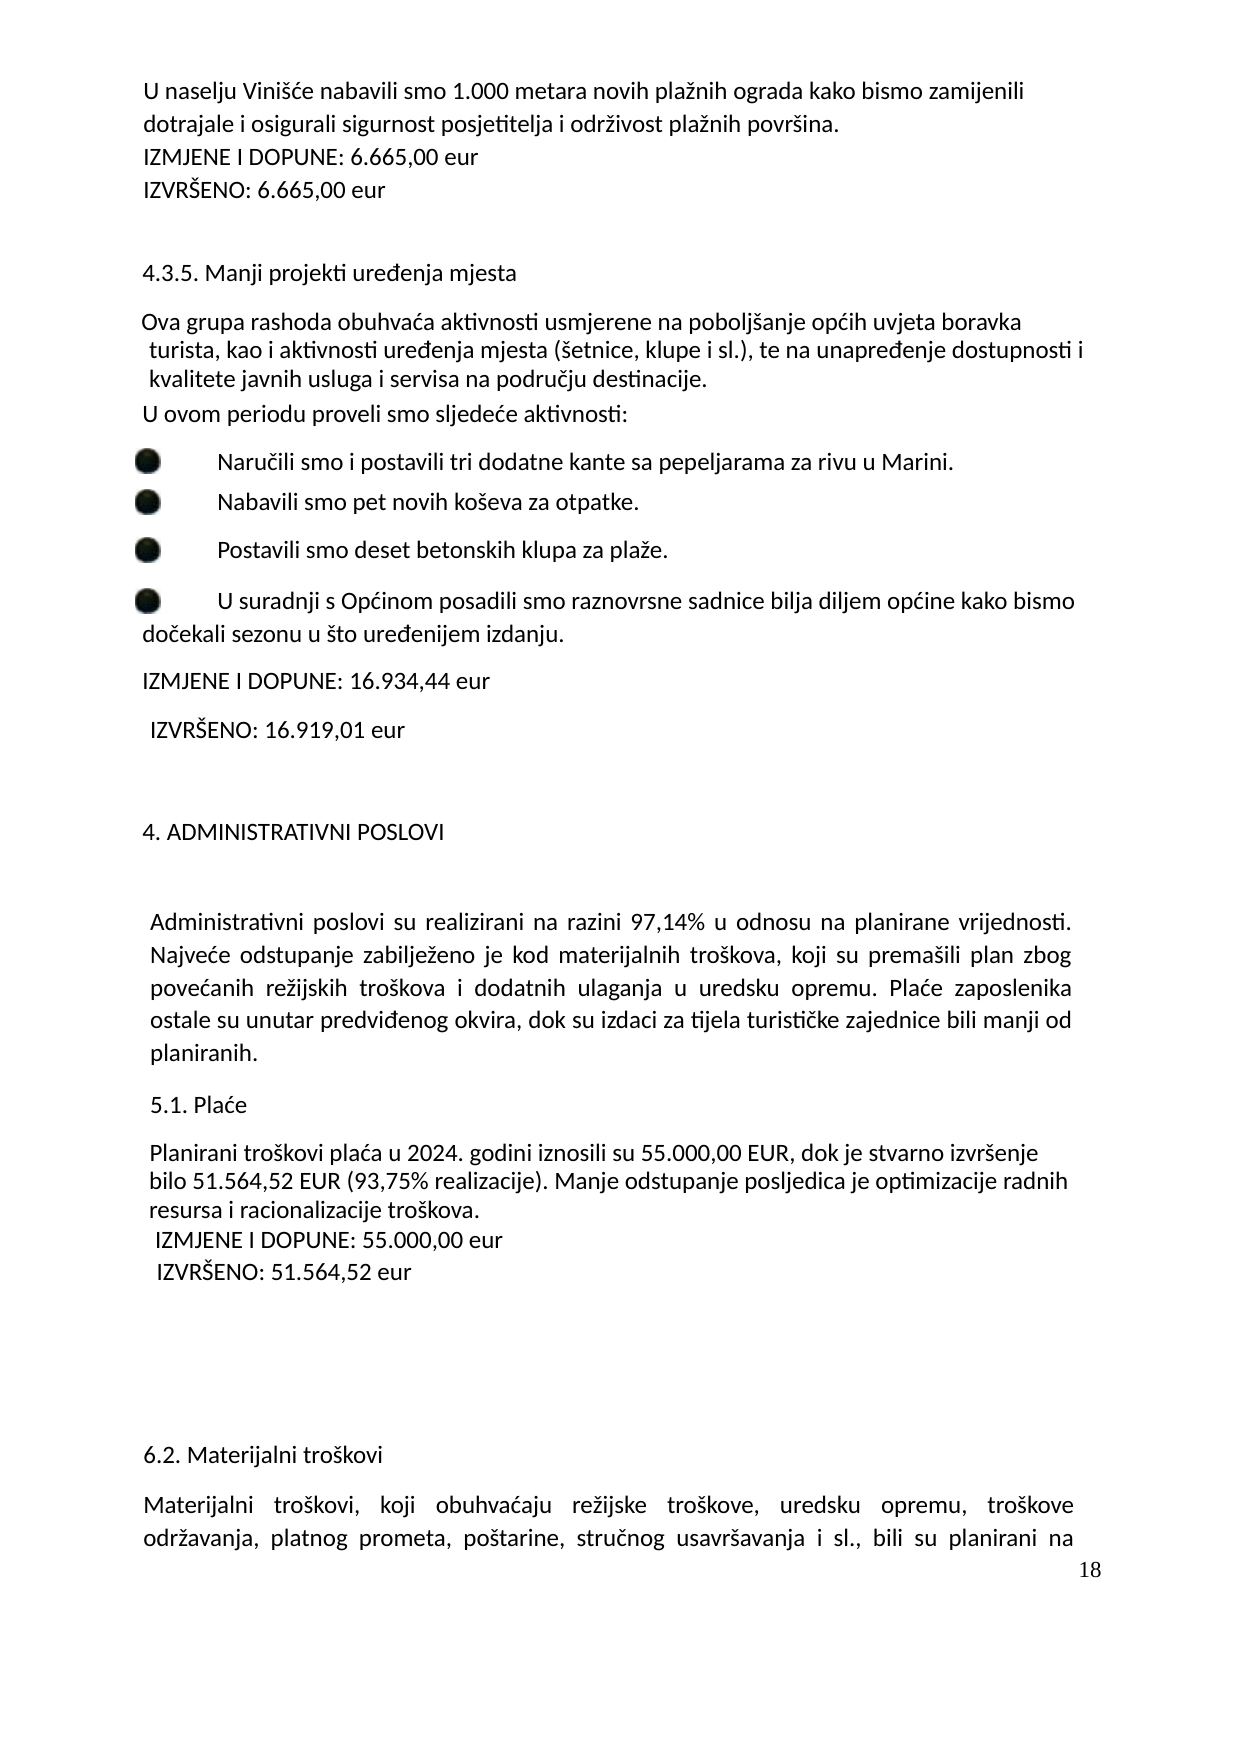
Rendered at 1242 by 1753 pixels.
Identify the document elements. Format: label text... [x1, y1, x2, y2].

text IZVRŠENO: 51.564,52 eur [156, 1256, 1091, 1286]
list Nabavili smo pet novih koševa za otpatke. [134, 487, 1091, 517]
text Administrativni poslovi su realizirani na razini 97,14% u odnosu na planirane vrijednosti. Najveće odstupanje zabilježeno je kod materijalnih troškova, koji su premašili plan zbog povećanih režijskih troškova i dodatnih ulaganja u uredsku opremu. Plaće zaposlenika ostale su unutar predviđenog okvira, dok su izdaci za tijela turističke zajednice bili manji od planiranih. [150, 906, 1073, 1068]
text Ova grupa rashoda obuhvaća aktivnosti usmjerene na poboljšanje općih uvjeta boravka turista, kao i aktivnosti uređenja mjesta (šetnice, klupe i sl.), te na unapređenje dostupnosti i kvalitete javnih usluga i servisa na području destinacije. [141, 307, 1090, 393]
text IZMJENE I DOPUNE: 55.000,00 eur [149, 1226, 1078, 1254]
text 5.1. Plaće [150, 1089, 1091, 1119]
text Materijalni troškovi, koji obuhvaćaju režijske troškove, uredsku opremu, troškove održavanja, platnog prometa, poštarine, stručnog usavršavanja i sl., bili su planirani na [143, 1489, 1075, 1552]
text IZMJENE I DOPUNE: 16.934,44 eur IZVRŠENO: 16.919,01 eur [142, 665, 598, 745]
text 6.2. Materijalni troškovi [143, 1439, 1091, 1469]
list Naručili smo i postavili tri dodatne kante sa pepeljarama za rivu u Marini. [134, 446, 1091, 477]
text U ovom periodu proveli smo sljedeće aktivnosti: [142, 398, 1091, 429]
text IZVRŠENO: 6.665,00 eur [143, 174, 1091, 205]
list Postavili smo deset betonskih klupa za plaže. [134, 534, 1091, 565]
text IZMJENE I DOPUNE: 6.665,00 eur [143, 141, 1091, 172]
text U naselju Vinišće nabavili smo 1.000 metara novih plažnih ograda kako bismo zamijenili dotrajale i osigurali sigurnost posjetitelja i održivost plažnih površina. [143, 75, 1091, 138]
list U suradnji s Općinom posadili smo raznovrsne sadnice bilja diljem općine kako bismo dočekali sezonu u što uređenijem izdanju. [134, 586, 1091, 649]
text 4.3.5. Manji projekti uređenja mjesta [142, 257, 1091, 288]
text 4. ADMINISTRATIVNI POSLOVI [142, 816, 1091, 846]
text Planirani troškovi plaća u 2024. godini iznosili su 55.000,00 EUR, dok je stvarno izvršenje bilo 51.564,52 EUR (93,75% realizacije). Manje odstupanje posljedica je optimizacije radnih resursa i racionalizacije troškova. [149, 1138, 1078, 1224]
